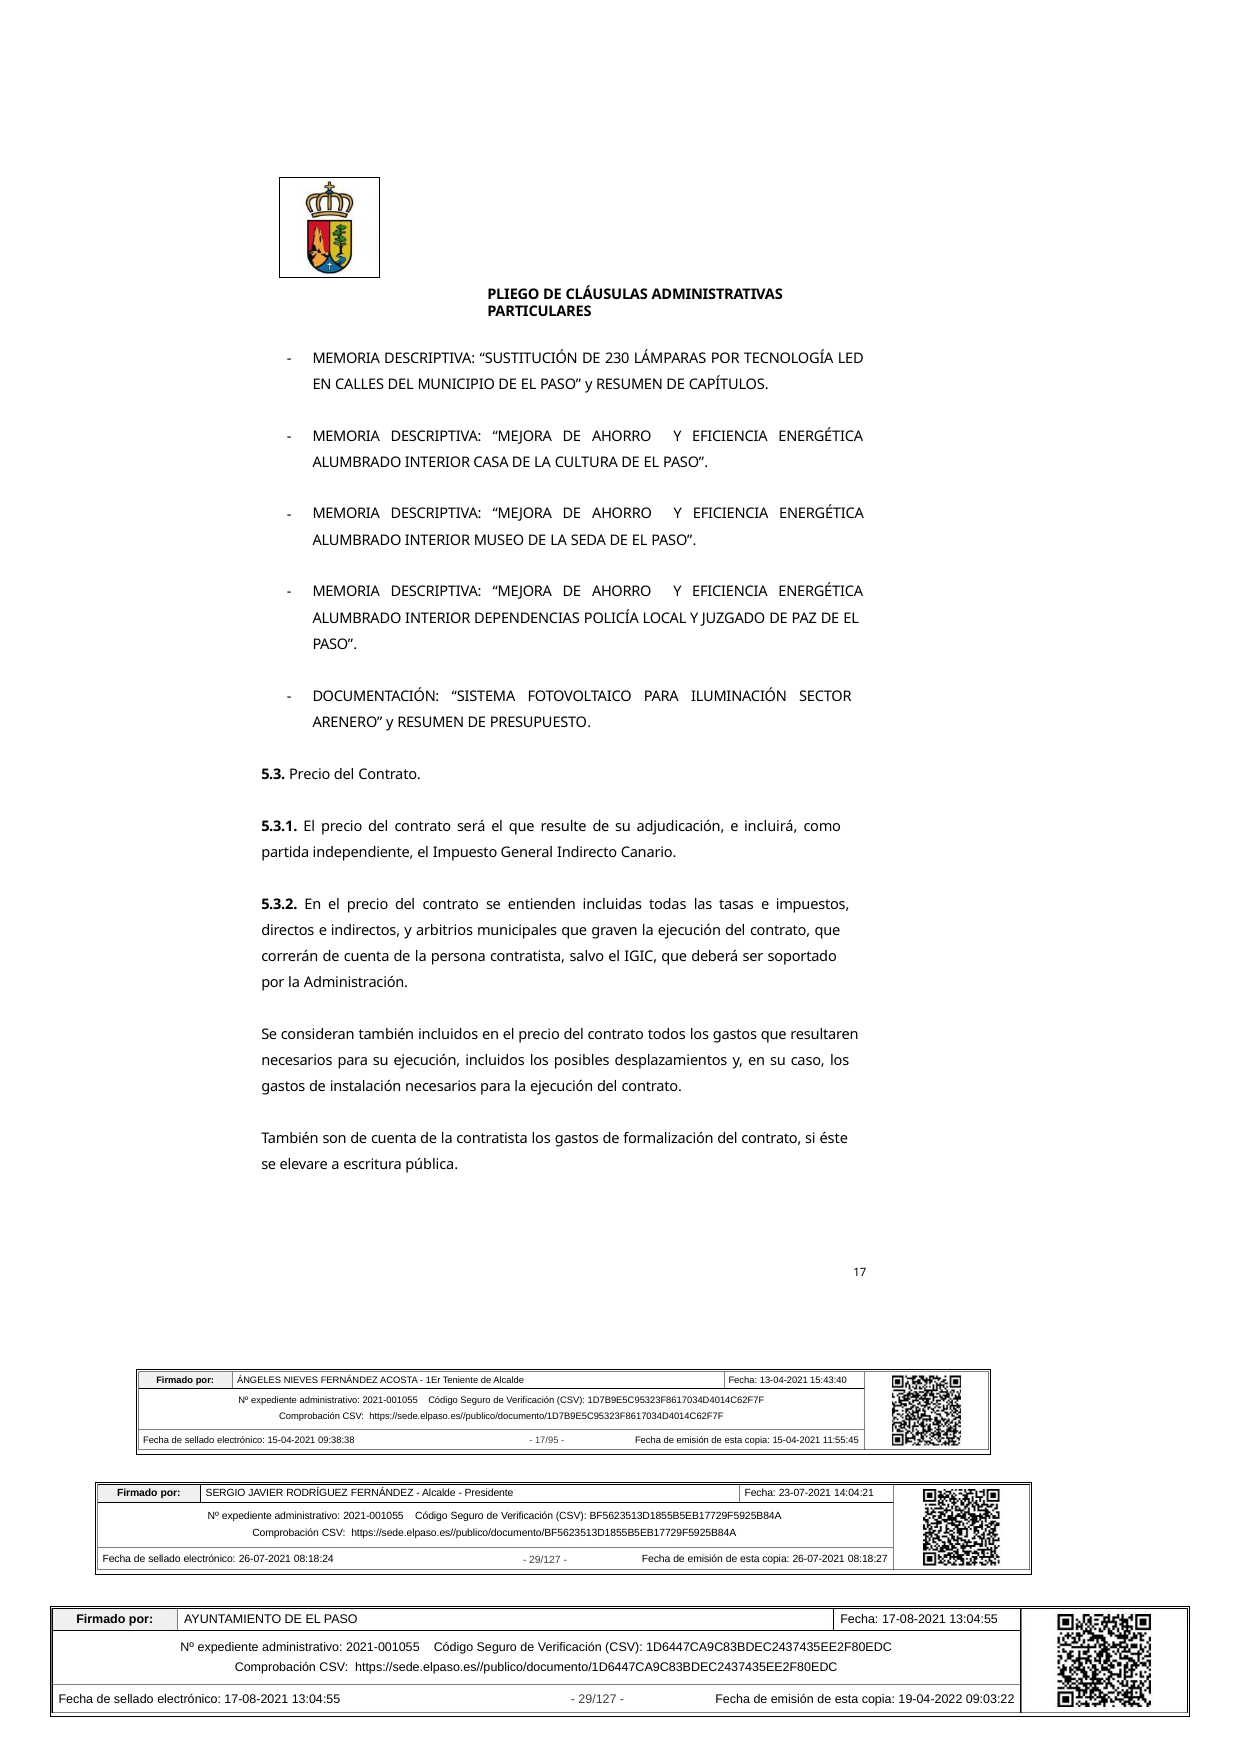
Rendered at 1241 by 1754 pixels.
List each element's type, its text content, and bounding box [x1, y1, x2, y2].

text Fecha de emisión de esta copia: 19-04-2022 09:03:22 [715, 1692, 1039, 1706]
text Y [673, 506, 693, 522]
text Fecha de emisión de esta copia: 26-07-2021 08:18:27 [642, 1553, 912, 1565]
picture [280, 178, 379, 277]
text ARENERO” y RESUMEN DE PRESUPUESTO. [312, 714, 890, 731]
text Nº expediente administrativo: 2021-001055 Código Seguro de Verificación (CSV): 1D7B9E5C95323F8617034D4014C62F7F [238, 1396, 788, 1406]
text Fecha: 23-07-2021 14:04:21 [744, 1488, 893, 1499]
text Firmado por: [76, 1612, 172, 1626]
text Firmado por: [156, 1375, 228, 1385]
text ALUMBRADO INTERIOR MUSEO DE LA SEDA DE EL PASO”. [312, 532, 721, 548]
text Se consideran también incluidos en el precio del contrato todos los gastos que resultaren [261, 1026, 890, 1043]
text Comprobación CSV: https://sede.elpaso.es//publico/documento/BF5623513D1855B5EB17729F5925B84A [252, 1527, 807, 1539]
text - [287, 428, 312, 444]
text directos e indirectos, y arbitrios municipales que graven la ejecución del contrato, que [261, 922, 890, 939]
text .3.1. El precio del contrato será el que resulte de su adjudicación, e incluirá, como [269, 817, 890, 834]
picture [51, 1607, 1189, 1716]
text PASO”. [312, 636, 383, 653]
text 5 [261, 895, 269, 913]
text - 17/95 - [529, 1435, 578, 1446]
text ALUMBRADO INTERIOR CASA DE LA CULTURA DE EL PASO”. [312, 454, 737, 471]
text Comprobación CSV: https://sede.elpaso.es//publico/documento/1D7B9E5C95323F8617034D4014C62F7F [279, 1411, 788, 1421]
text Y EFICIENCIA ENERGÉTICA [673, 428, 890, 444]
text 5 [261, 817, 269, 834]
text - [287, 583, 312, 600]
text ALUMBRADO INTERIOR DEPENDENCIAS POLICÍA LOCAL Y JUZGADO DE PAZ DE EL [312, 610, 890, 627]
text partida independiente, el Impuesto General Indirecto Canario. [261, 844, 720, 861]
text Comprobación CSV: https://sede.elpaso.es//publico/documento/1D6447CA9C83BDEC2437435EE2F80EDC [234, 1661, 918, 1674]
text 5 [261, 766, 269, 783]
text - 29/127 - [571, 1693, 643, 1707]
text Y EFICIENCIA ENERGÉTICA [673, 583, 890, 600]
picture [96, 1483, 1031, 1574]
text .3.2. En el precio del contrato se entienden incluidas todas las tasas e impuestos, [269, 895, 890, 913]
text MEMORIA DESCRIPTIVA: “MEJORA DE AHORRO [312, 428, 673, 444]
text MEMORIA DESCRIPTIVA: “MEJORA DE AHORRO [312, 506, 673, 522]
text PLIEGO DE CLÁUSULAS ADMINISTRATIVAS PARTICULARES [487, 286, 890, 320]
text por la Administración. [261, 974, 890, 991]
text se elevare a escritura pública. [261, 1156, 890, 1173]
text - [287, 350, 312, 367]
text EFICIENCIA ENERGÉTICA [693, 506, 890, 522]
text EN CALLES DEL MUNICIPIO DE EL PASO” y RESUMEN DE CAPÍTULOS. [312, 376, 890, 393]
text - [287, 506, 312, 522]
text .3. Precio del Contrato. [269, 766, 452, 783]
text - [287, 687, 312, 704]
text MEMORIA DESCRIPTIVA: “SUSTITUCIÓN DE 230 LÁMPARAS POR TECNOLOGÍA LED [312, 350, 890, 367]
text SERGIO JAVIER RODRÍGUEZ FERNÁNDEZ - Alcalde - Presidente [205, 1488, 540, 1499]
text Fecha: 17-08-2021 13:04:55 [840, 1612, 1021, 1626]
text Fecha de sellado electrónico: 17-08-2021 13:04:55 [58, 1692, 365, 1706]
text Fecha: 13-04-2021 15:43:40 [728, 1375, 864, 1385]
text Nº expediente administrativo: 2021-001055 Código Seguro de Verificación (CSV): 1D6447CA9C83BDEC2437435EE2F80EDC [180, 1640, 918, 1654]
text DOCUMENTACIÓN: “SISTEMA FOTOVOLTAICO PARA ILUMINACIÓN SECTOR [312, 687, 890, 704]
text También son de cuenta de la contratista los gastos de formalización del contrato, si éste [261, 1130, 890, 1147]
text 17 [853, 1266, 883, 1279]
text Fecha de emisión de esta copia: 15-04-2021 11:55:45 [635, 1435, 884, 1445]
text - 29/127 - [523, 1554, 582, 1565]
text correrán de cuenta de la persona contratista, salvo el IGIC, que deberá ser soportado [261, 948, 890, 965]
text Firmado por: [117, 1488, 196, 1499]
text MEMORIA DESCRIPTIVA: “MEJORA DE AHORRO [312, 583, 673, 600]
text Nº expediente administrativo: 2021-001055 Código Seguro de Verificación (CSV): BF5623513D1855B5EB17729F5925B84A [207, 1510, 807, 1522]
text Fecha de sellado electrónico: 26-07-2021 08:18:24 [102, 1553, 359, 1565]
picture [137, 1370, 990, 1454]
text necesarios para su ejecución, incluidos los posibles desplazamientos y, en su caso, los [261, 1052, 890, 1069]
text Fecha de sellado electrónico: 15-04-2021 09:38:38 [143, 1435, 379, 1445]
text ÁNGELES NIEVES FERNÁNDEZ ACOSTA - 1Er Teniente de Alcalde [237, 1375, 552, 1385]
text gastos de instalación necesarios para la ejecución del contrato. [261, 1078, 890, 1095]
text AYUNTAMIENTO DE EL PASO [184, 1612, 386, 1626]
